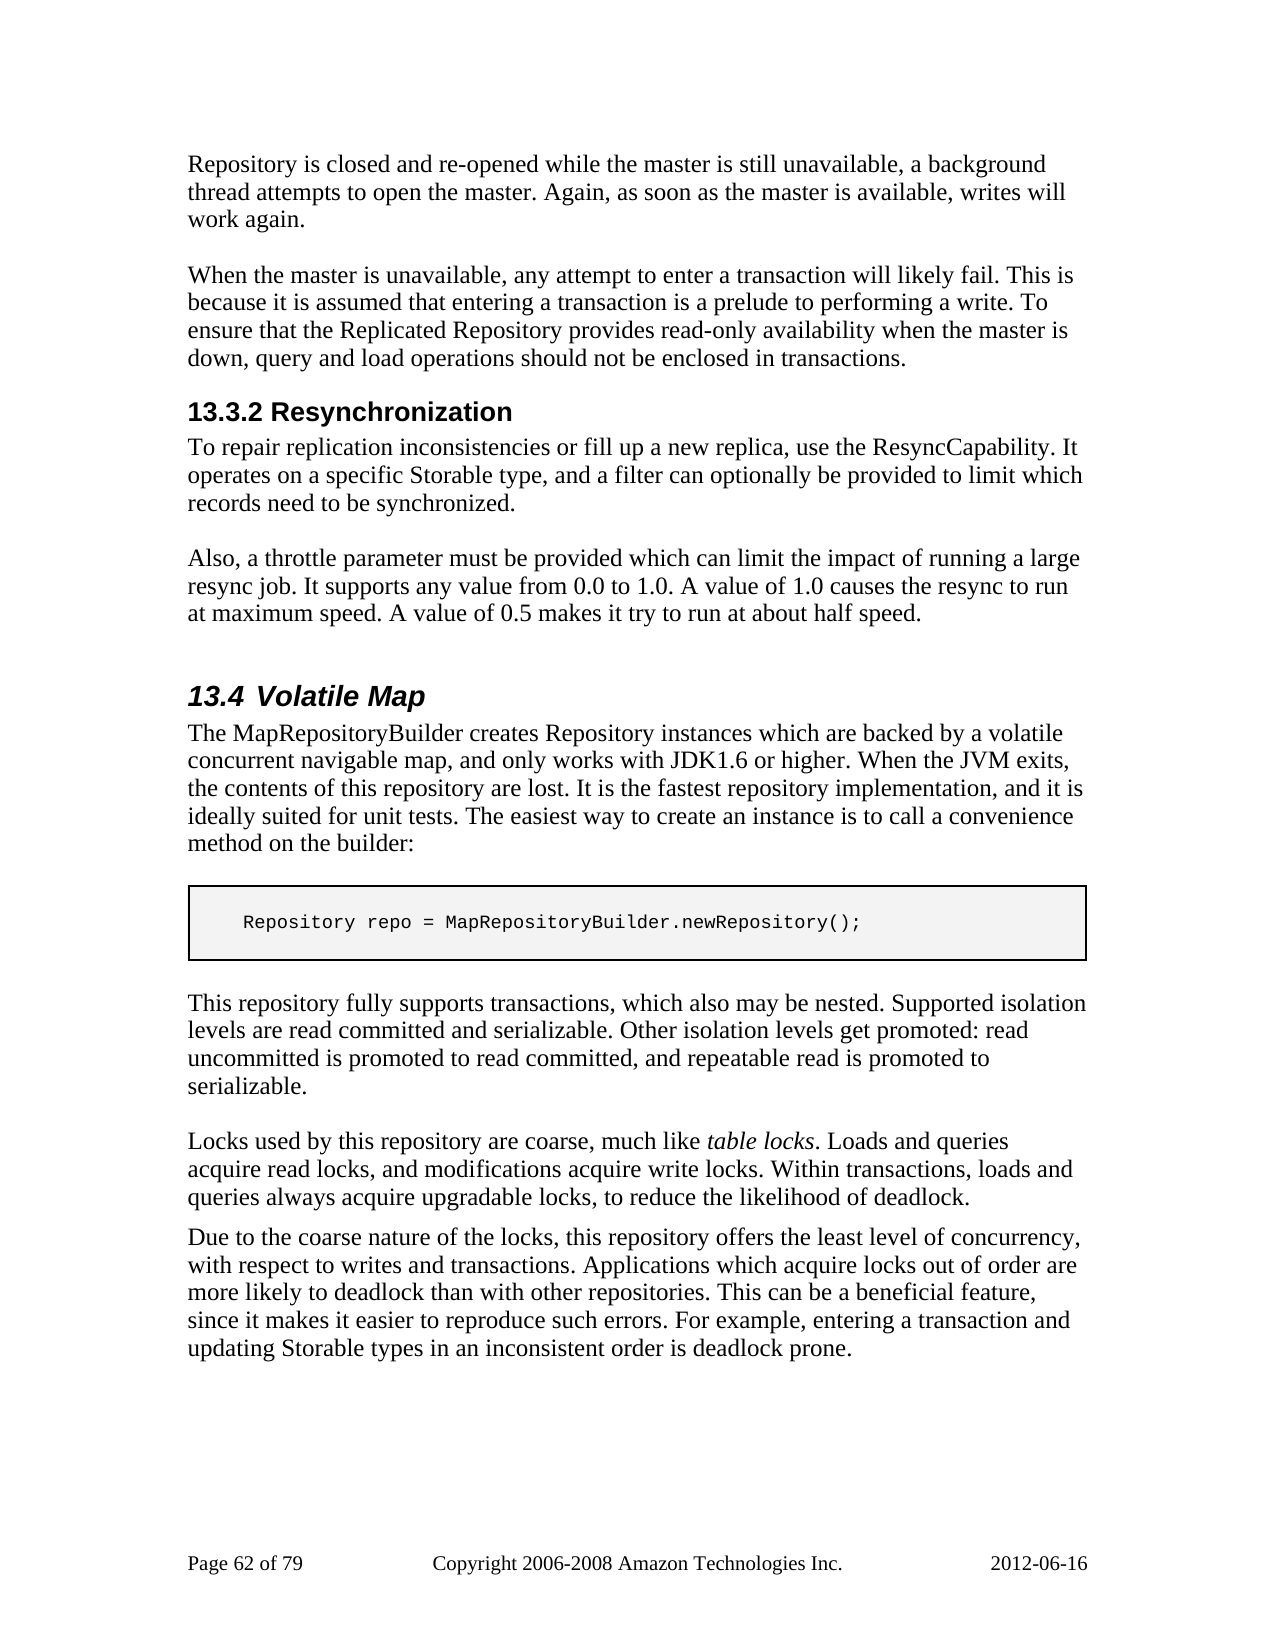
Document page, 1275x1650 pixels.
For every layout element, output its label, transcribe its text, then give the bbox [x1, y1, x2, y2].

text This repository fully supports transactions, which also may be nested. Supported isolation levels are read committed and serializable. Other isolation levels get promoted: read uncommitted is promoted to read committed, and repeatable read is promoted to serializable. [187, 989, 1087, 1100]
text Repository repo = MapRepositoryBuilder.newRepository(); [190, 906, 1085, 927]
text Locks used by this repository are coarse, much like table locks. Loads and queries acquire read locks, and modifications acquire write locks. Within transactions, loads and queries always acquire upgradable locks, to reduce the likelihood of deadlock. [187, 1127, 1087, 1211]
text Also, a throttle parameter must be provided which can limit the impact of running a large resync job. It supports any value from 0.0 to 1.0. A value of 1.0 causes the resync to run at maximum speed. A value of 0.5 makes it try to run at about half speed. [187, 544, 1087, 627]
text Due to the coarse nature of the locks, this repository offers the least level of concurrency, with respect to writes and transactions. Applications which acquire locks out of order are more likely to deadlock than with other repositories. This can be a beneficial feature, since it makes it easier to reproduce such errors. For example, entering a transaction and updating Storable types in an inconsistent order is deadlock prone. [187, 1223, 1087, 1362]
text To repair replication inconsistencies or fill up a new replica, use the ResyncCapability. It operates on a specific Storable type, and a filter can optionally be provided to limit which records need to be synchronized. [187, 433, 1087, 516]
subtitle Volatile Map [187, 680, 1087, 712]
subtitle Resynchronization [187, 397, 1087, 427]
text The MapRepositoryBuilder creates Repository instances which are backed by a volatile concurrent navigable map, and only works with JDK1.6 or higher. When the JVM exits, the contents of this repository are lost. It is the fastest repository implementation, and it is ideally suited for unit tests. The easiest way to create an instance is to call a convenience method on the builder: [187, 719, 1087, 857]
text When the master is unavailable, any attempt to enter a transaction will likely fail. This is because it is assumed that entering a transaction is a prelude to performing a write. To ensure that the Replicated Repository provides read-only availability when the master is down, query and load operations should not be enclosed in transactions. [187, 261, 1087, 372]
text Repository is closed and re-opened while the master is still unavailable, a background thread attempts to open the master. Again, as soon as the master is available, writes will work again. [187, 150, 1087, 233]
